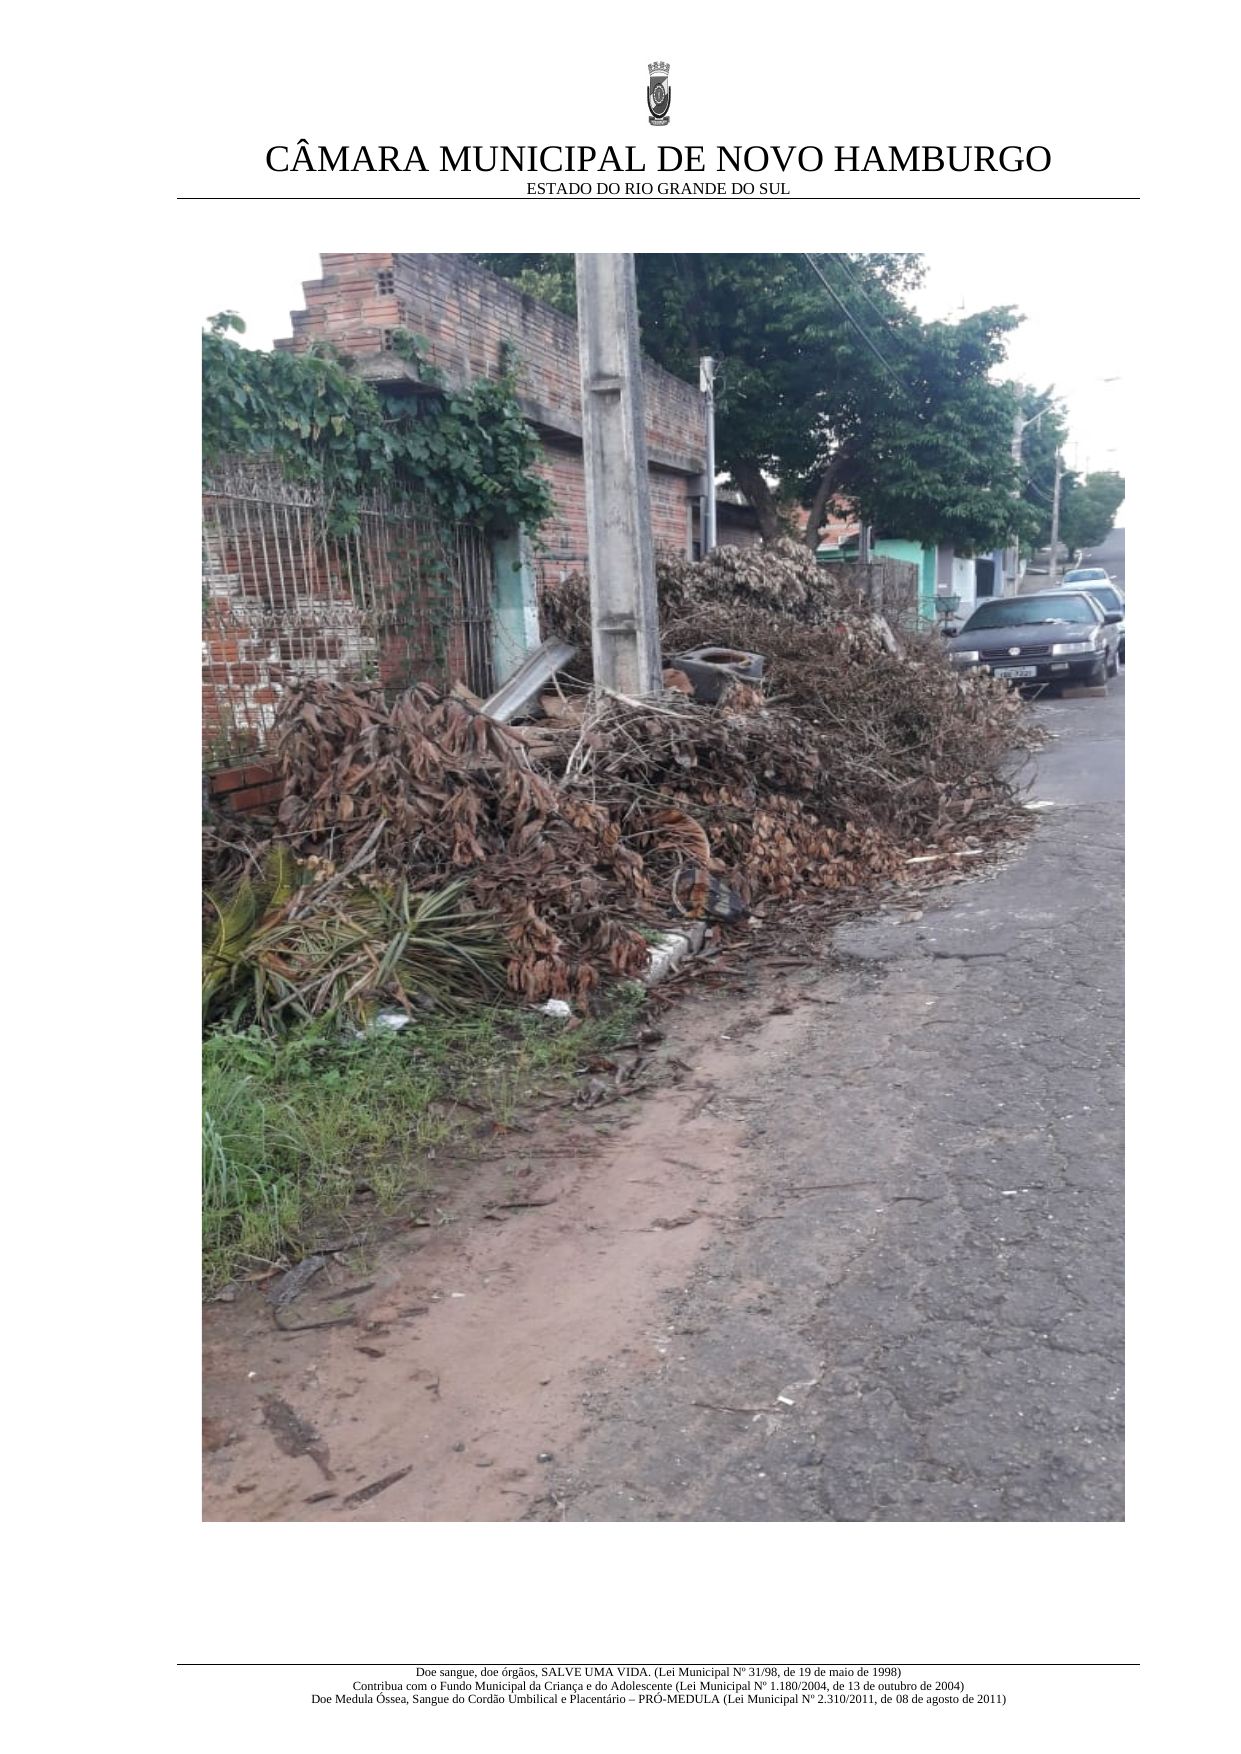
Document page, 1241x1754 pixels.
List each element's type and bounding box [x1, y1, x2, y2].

picture [201, 253, 1125, 1522]
